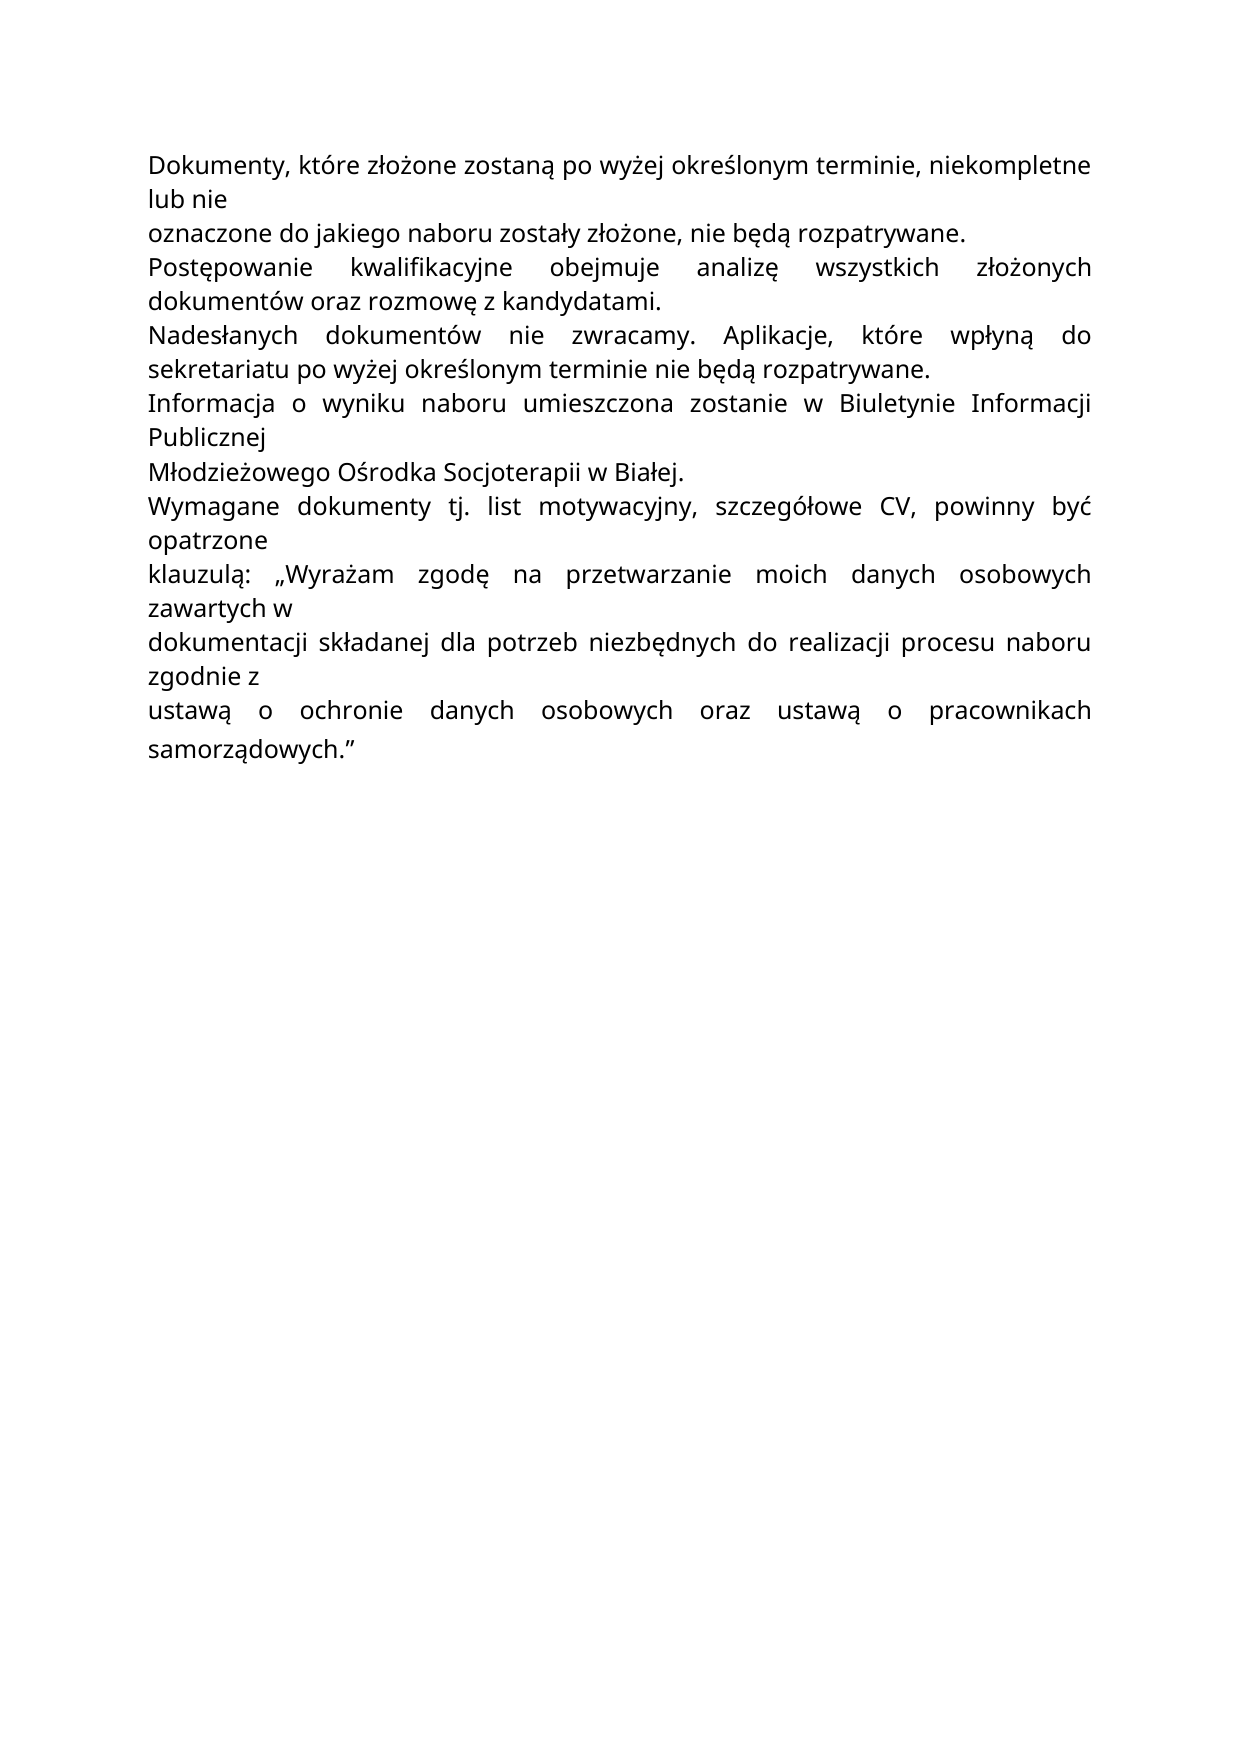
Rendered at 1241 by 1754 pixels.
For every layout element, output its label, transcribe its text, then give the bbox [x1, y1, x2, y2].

text Nadesłanych dokumentów nie zwracamy. Aplikacje, które wpłyną do sekretariatu po wyżej określonym terminie nie będą rozpatrywane. [148, 318, 1093, 386]
text ustawą o ochronie danych osobowych oraz ustawą o pracownikach samorządowych.” [148, 693, 1093, 766]
text Dokumenty, które złożone zostaną po wyżej określonym terminie, niekompletne lub nie [148, 148, 1093, 216]
text Wymagane dokumenty tj. list motywacyjny, szczegółowe CV, powinny być opatrzone [148, 488, 1093, 556]
text oznaczone do jakiego naboru zostały złożone, nie będą rozpatrywane. [148, 216, 1093, 250]
text Postępowanie kwalifikacyjne obejmuje analizę wszystkich złożonych dokumentów oraz rozmowę z kandydatami. [148, 250, 1093, 318]
text dokumentacji składanej dla potrzeb niezbędnych do realizacji procesu naboru zgodnie z [148, 624, 1093, 693]
text Informacja o wyniku naboru umieszczona zostanie w Biuletynie Informacji Publicznej [148, 386, 1093, 454]
text klauzulą: „Wyrażam zgodę na przetwarzanie moich danych osobowych zawartych w [148, 556, 1093, 624]
text Młodzieżowego Ośrodka Socjoterapii w Białej. [148, 454, 1093, 488]
